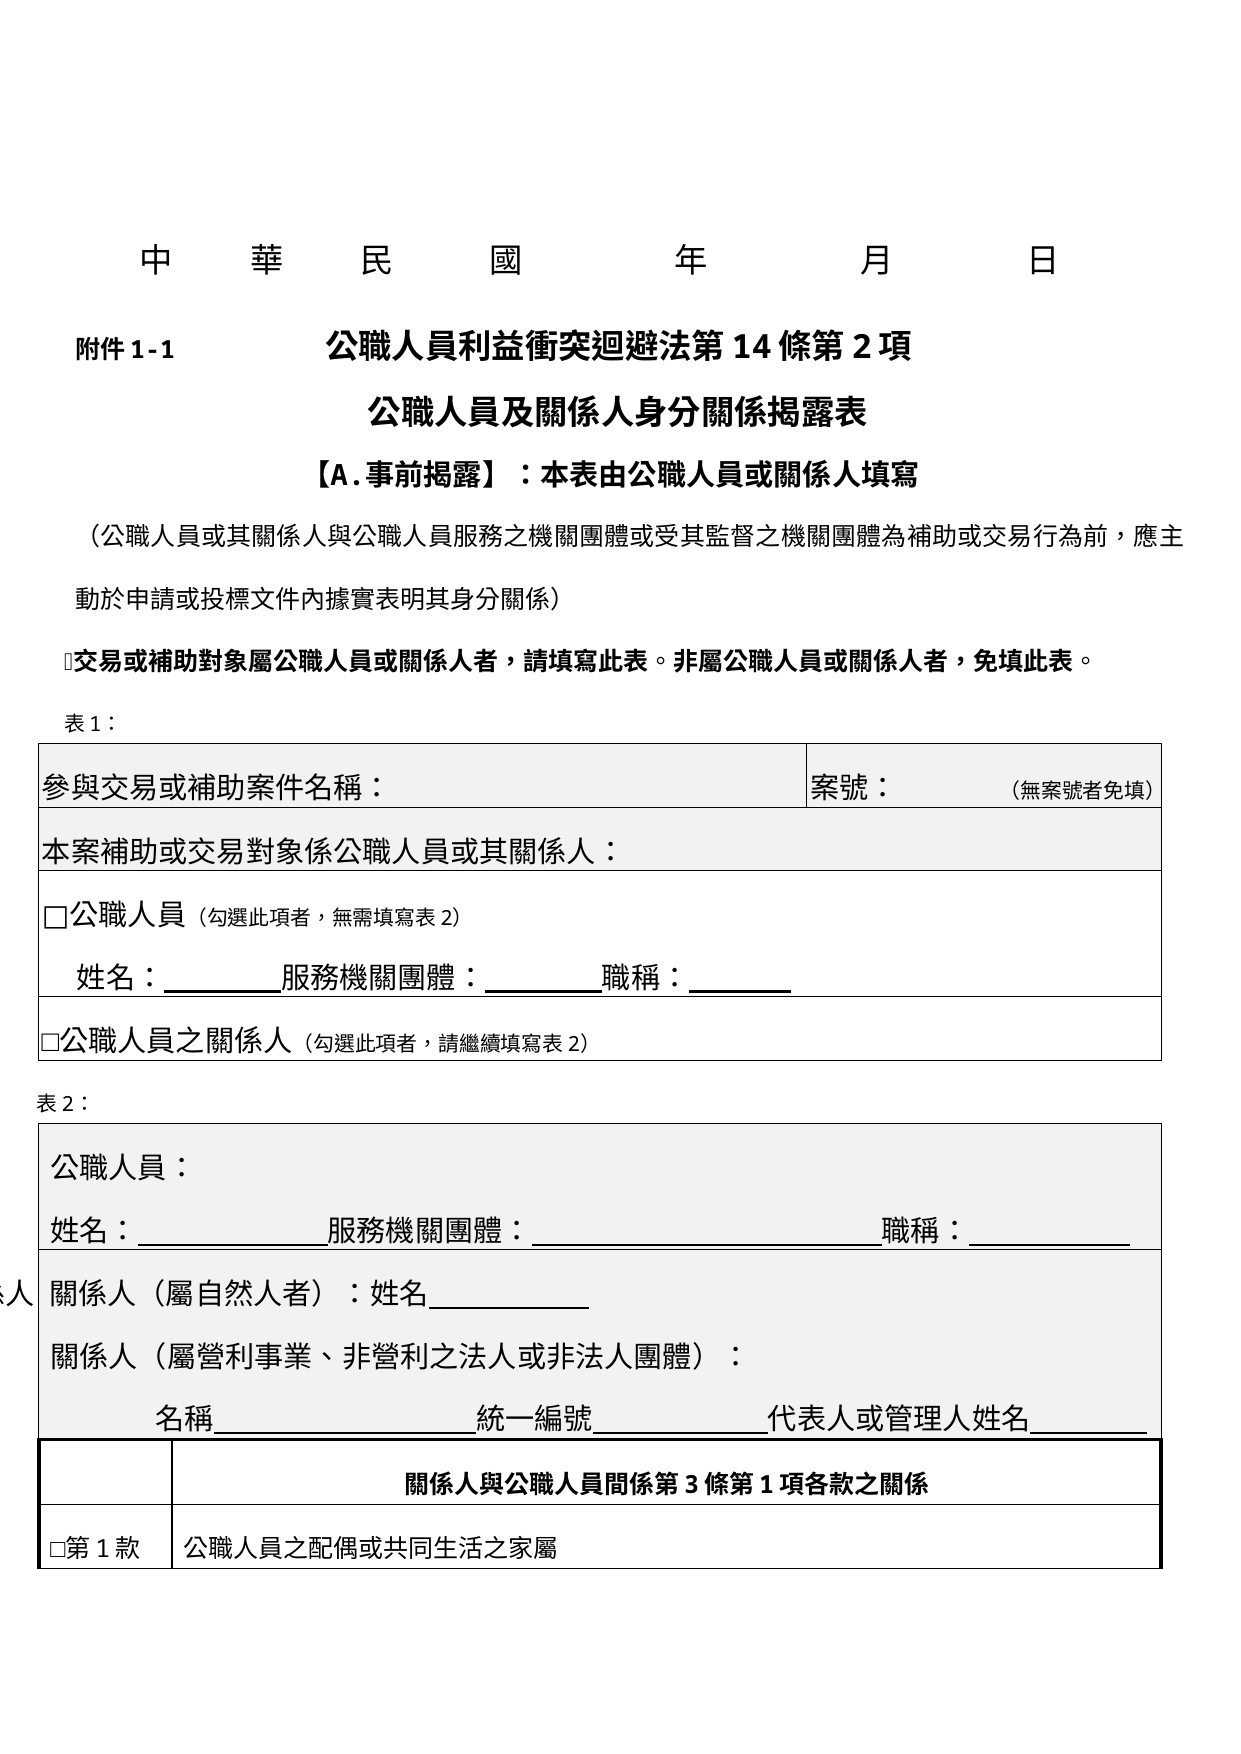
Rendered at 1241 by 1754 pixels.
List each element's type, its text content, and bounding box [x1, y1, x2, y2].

table_header 案號： （無案號者免填） [807, 744, 1161, 807]
table_cell 公職人員之配偶或共同生活之家屬 [173, 1505, 1159, 1568]
text 表1： [16, 681, 1204, 743]
text 中 華 民 國 年 月 日 [75, 216, 1125, 282]
table_cell 關係人 關係人（屬自然人者）：姓名 關係人（屬營利事業、非營利之法人或非法人團體）： 名稱 統一編號 代表人或管理人姓名 [39, 1250, 1161, 1438]
table_cell 關係人與公職人員間係第3條第1項各款之關係 [173, 1441, 1159, 1503]
table_cell [41, 1441, 171, 1503]
table_cell □公職人員之關係人（勾選此項者，請繼續填寫表2） [39, 997, 1161, 1060]
table_cell □第1款 [41, 1505, 171, 1568]
text 表2： [0, 1061, 1125, 1123]
text 【A.事前揭露】：本表由公職人員或關係人填寫 [0, 431, 1240, 493]
text 交易或補助對象屬公職人員或關係人者，請填寫此表。非屬公職人員或關係人者，免填此表。 [16, 618, 1184, 681]
table_cell □公職人員（勾選此項者，無需填寫表2） 姓名： 服務機關團體： 職稱： [39, 871, 1161, 996]
table_cell 本案補助或交易對象係公職人員或其關係人： [39, 808, 1161, 870]
text （公職人員或其關係人與公職人員服務之機關團體或受其監督之機關團體為補助或交易行為前，應主動於申請或投標文件內據實表明其身分關係） [75, 493, 1184, 618]
table_header 公職人員： 姓名： 服務機關團體： 職稱： [39, 1124, 1161, 1249]
text 附件1-1 公職人員利益衝突迴避法第14條第2項 [75, 320, 1125, 368]
table_header 參與交易或補助案件名稱： [39, 744, 806, 807]
text 公職人員及關係人身分關係揭露表 [0, 368, 1240, 431]
